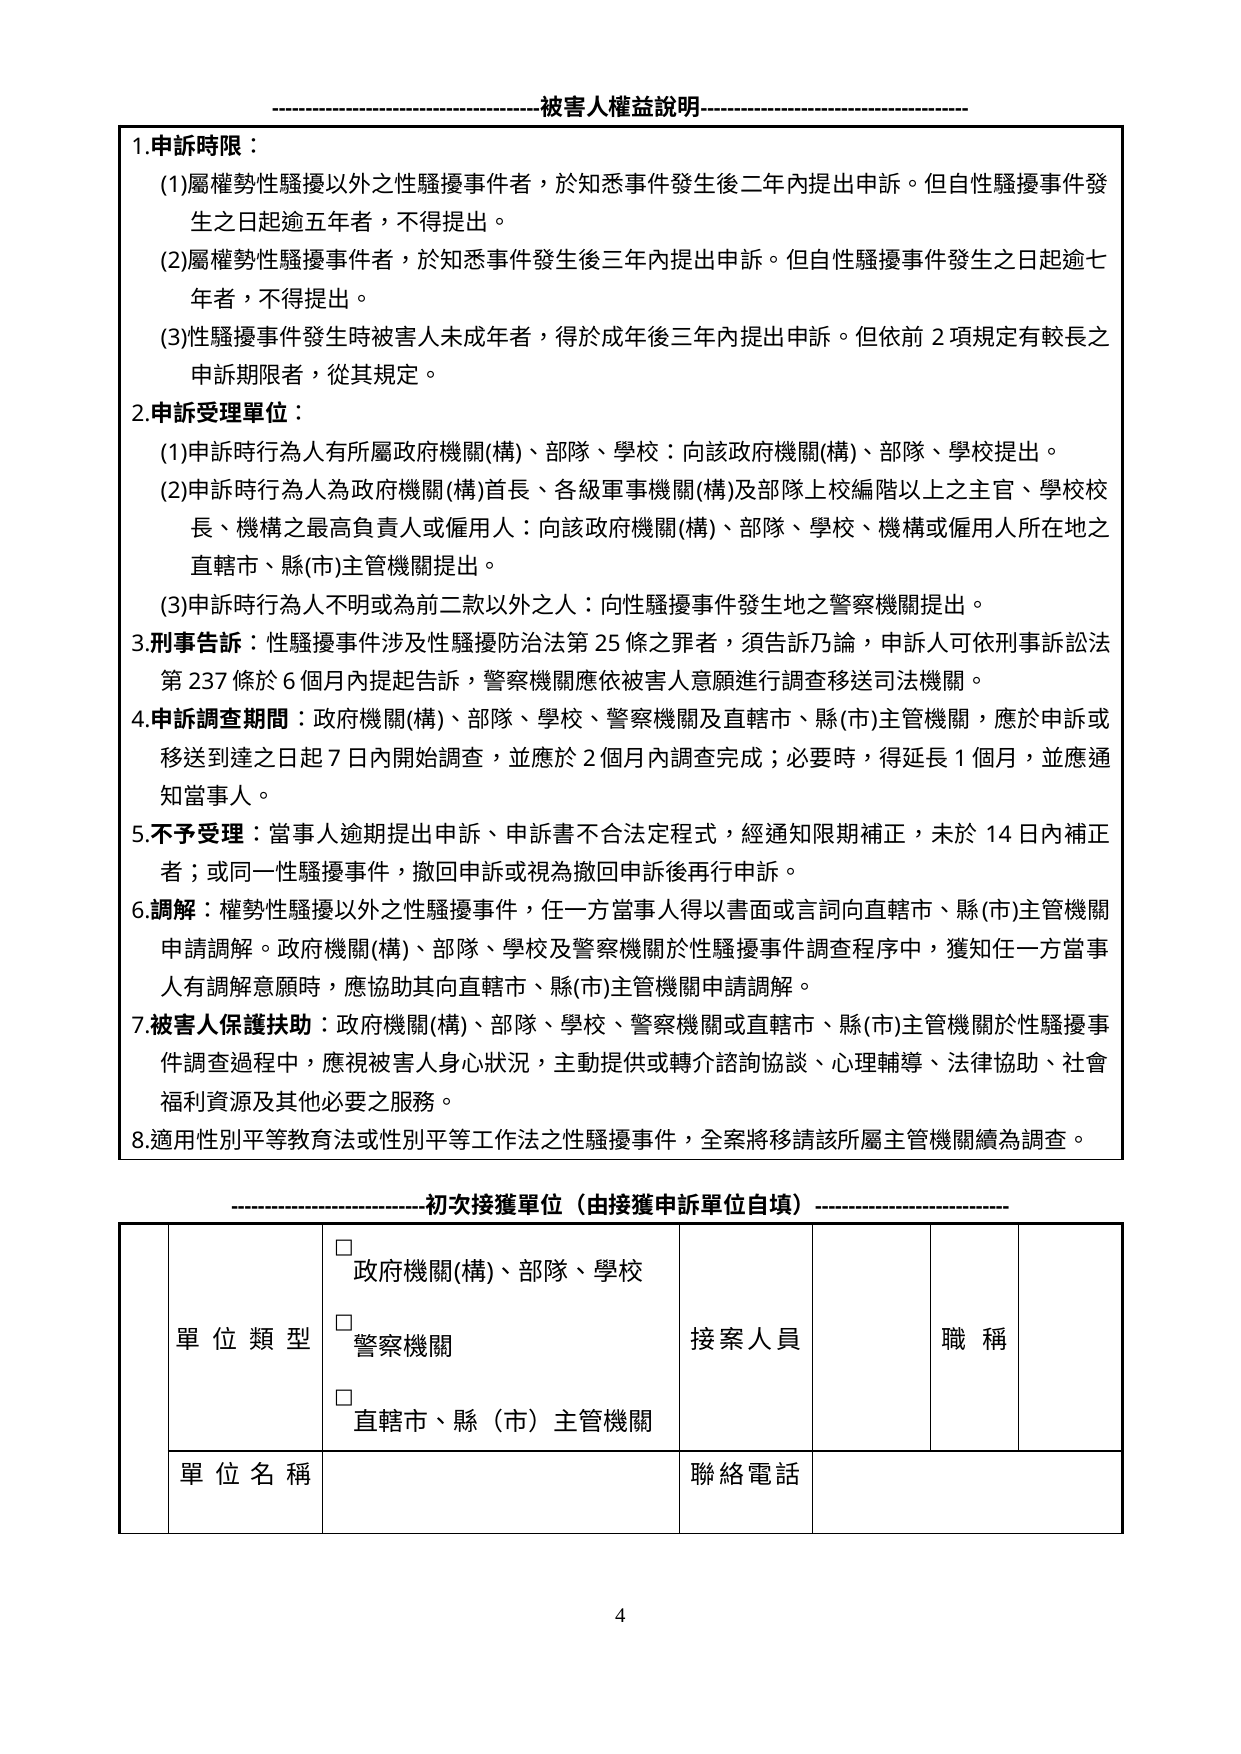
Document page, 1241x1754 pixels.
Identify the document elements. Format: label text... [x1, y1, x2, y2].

table_header 申訴時限： 屬權勢性騷擾以外之性騷擾事件者，於知悉事件發生後二年內提出申訴。但自性騷擾事件發生之日起逾五年者，不得提出。 屬權勢性騷擾事件者，於知悉事件發生後三年內提出申訴。但自性騷擾事件發生之日起逾七年者，不得提出。 性騷擾事件發生時被害人未成年者，得於成年後三年內提出申訴。但依前2項規定有較長之申訴期限者，從其規定。 申訴受理單位： 申訴時行為人有所屬政府機關(構)、部隊、學校：向該政府機關(構)、部隊、學校提出。 申訴時行為人為政府機關(構)首長、各級軍事機關(構)及部隊上校編階以上之主官、學校校長、機構之最高負責人或僱用人：向該政府機關(構)、部隊、學校、機構或僱用人所在地之直轄市、縣(市)主管機關提出。 申訴時行為人不明或為前二款以外之人：向性騷擾事件發生地之警察機關提出。 刑事告訴：性騷擾事件涉及性騷擾防治法第25條之罪者，須告訴乃論，申訴人可依刑事訴訟法第237條於6個月內提起告訴，警察機關應依被害人意願進行調查移送司法機關。 申訴調查期間：政府機關(構)、部隊、學校、警察機關及直轄市、縣(市)主管機關，應於申訴或移送到達之日起7日內開始調查，並應於2個月內調查完成；必要時，得延長1個月，並應通知當事人。 不予受理：當事人逾期提出申訴、申訴書不合法定程式，經通知限期補正，未於14日內補正者；或同一性騷擾事件，撤回申訴或視為撤回申訴後再行申訴。 調解：權勢性騷擾以外之性騷擾事件，任一方當事人得以書面或言詞向直轄市、縣(市)主管機關申請調解。政府機關(構)、部隊、學校及警察機關於性騷擾事件調查程序中，獲知任一方當事人有調解意願時，應協助其向直轄市、縣(市)主管機關申請調解。 被害人保護扶助：政府機關(構)、部隊、學校、警察機關或直轄市、縣(市)主管機關於性騷擾事件調查過程中，應視被害人身心狀況，主動提供或轉介諮詢協談、心理輔導、法律協助、社會福利資源及其他必要之服務。 適用性別平等教育法或性別平等工作法之性騷擾事件，全案將移請該所屬主管機關續為調查。 [121, 128, 1121, 1159]
table_cell [813, 1452, 1121, 1532]
table_cell 單位名稱 [169, 1452, 322, 1532]
table_header 接案人員 [680, 1225, 812, 1450]
text -----------------------------初次接獲單位（由接獲申訴單位自填）----------------------------- [118, 1185, 1122, 1222]
table_cell 聯絡電話 [680, 1452, 812, 1532]
table_header [813, 1225, 930, 1450]
table_header 初次接獲單位 [121, 1225, 168, 1532]
table_header 單位類型 [169, 1225, 322, 1450]
table_header □政府機關(構)、部隊、學校 □警察機關 □直轄市、縣（市）主管機關 [323, 1225, 679, 1450]
table_header [1019, 1225, 1121, 1450]
table_cell [323, 1452, 679, 1532]
text ----------------------------------------被害人權益說明---------------------------------------- [118, 87, 1122, 124]
table_header 職稱 [931, 1225, 1018, 1450]
